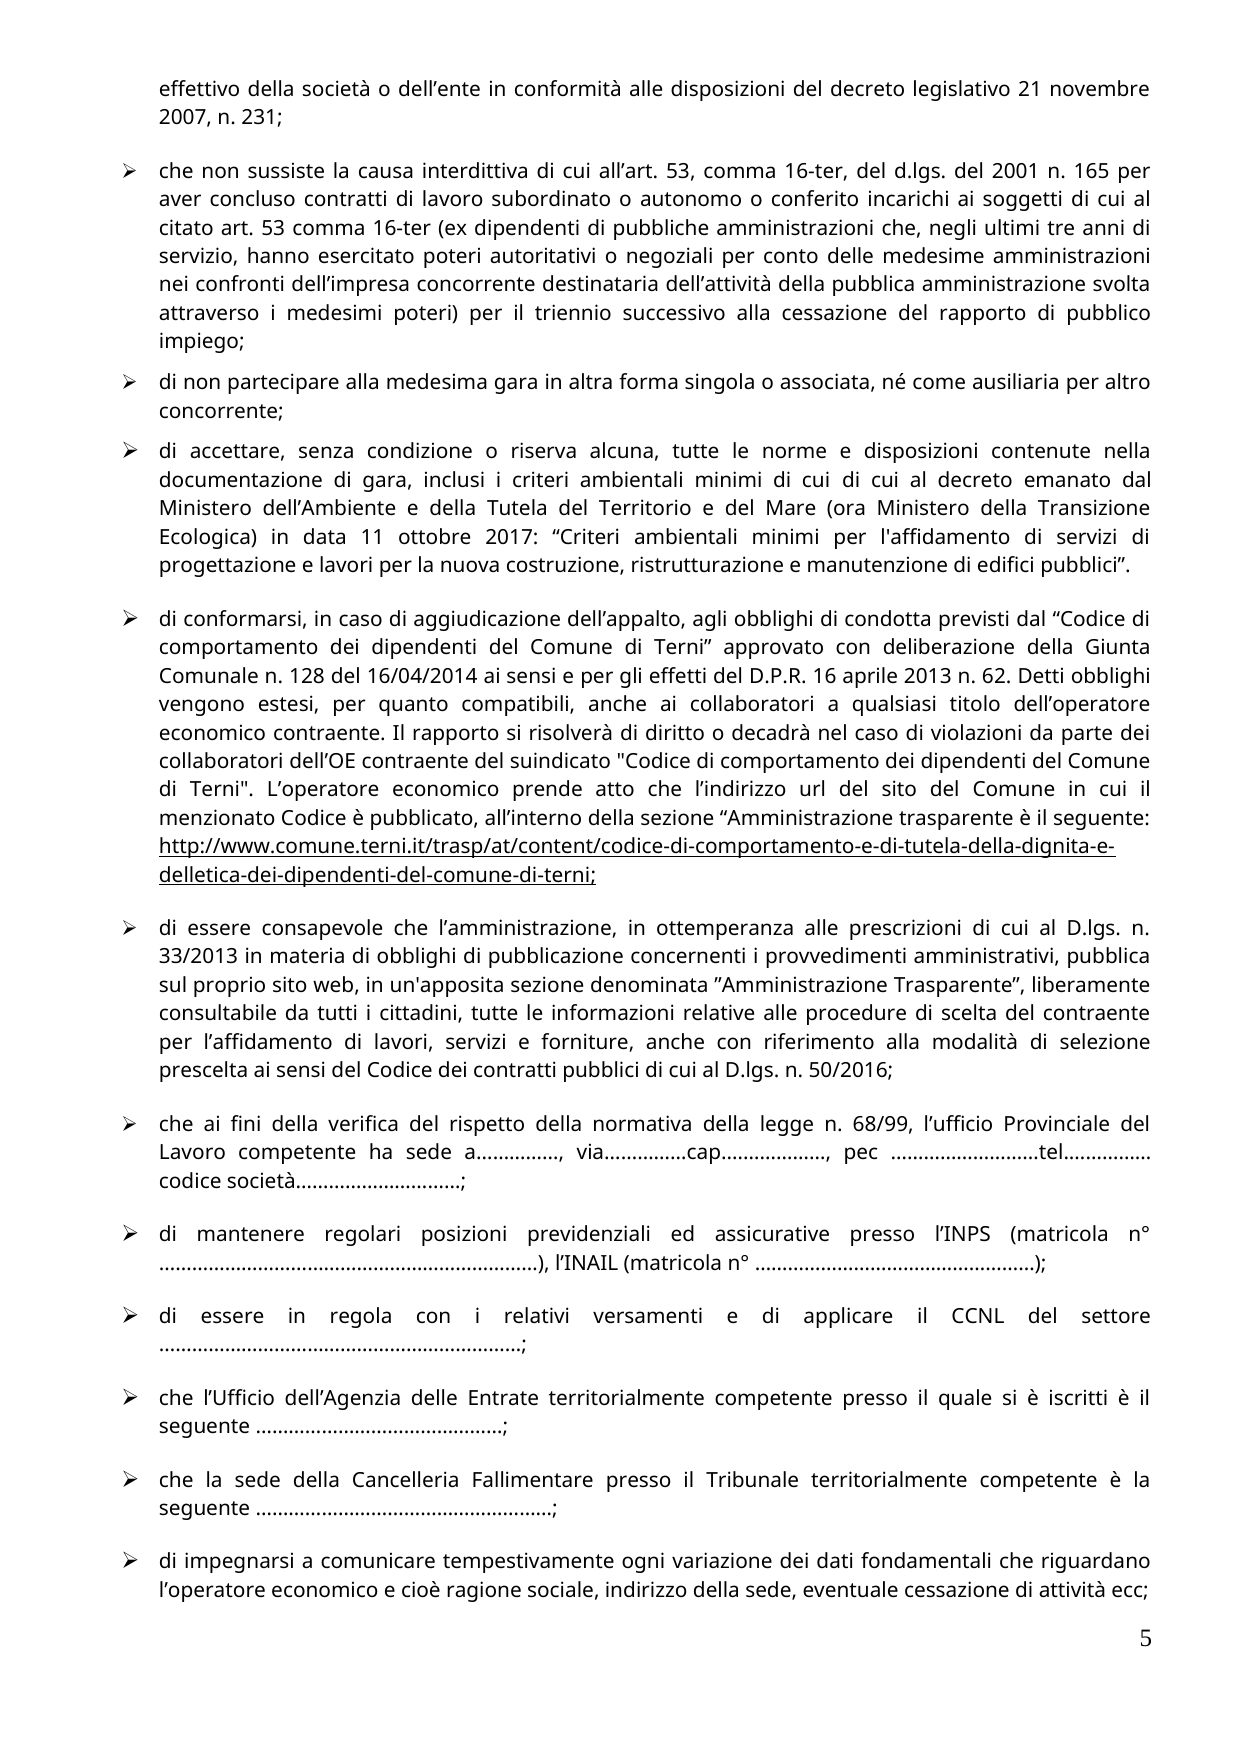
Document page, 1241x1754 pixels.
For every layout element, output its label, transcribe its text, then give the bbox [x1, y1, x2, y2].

list che ai fini della verifica del rispetto della normativa della legge n. 68/99, l’ufficio Provinciale del Lavoro competente ha sede a……………, via……………cap.………………, pec ………………………tel.……………codice società…………………………; [121, 1109, 1152, 1194]
list di non partecipare alla medesima gara in altra forma singola o associata, né come ausiliaria per altro concorrente; [121, 367, 1152, 424]
list di conformarsi, in caso di aggiudicazione dell’appalto, agli obblighi di condotta previsti dal “Codice di comportamento dei dipendenti del Comune di Terni” approvato con deliberazione della Giunta Comunale n. 128 del 16/04/2014 ai sensi e per gli effetti del D.P.R. 16 aprile 2013 n. 62. Detti obblighi vengono estesi, per quanto compatibili, anche ai collaboratori a qualsiasi titolo dell’operatore economico contraente. Il rapporto si risolverà di diritto o decadrà nel caso di violazioni da parte dei collaboratori dell’OE contraente del suindicato "Codice di comportamento dei dipendenti del Comune di Terni". L’operatore economico prende atto che l’indirizzo url del sito del Comune in cui il menzionato Codice è pubblicato, all’interno della sezione “Amministrazione trasparente è il seguente: http://www.comune.terni.it/trasp/at/content/codice-di-comportamento-e-di-tutela-della-dignita-e-delletica-dei-dipendenti-del-comune-di-terni; [121, 604, 1152, 888]
list di mantenere regolari posizioni previdenziali ed assicurative presso l’INPS (matricola n° ……………………………………………………………), l’INAIL (matricola n° ……………………………………………); [121, 1219, 1152, 1276]
list effettivo della società o dell’ente in conformità alle disposizioni del decreto legislativo 21 novembre 2007, n. 231; [121, 74, 1152, 131]
list di essere in regola con i relativi versamenti e di applicare il CCNL del settore …………………………………………………………; [121, 1301, 1152, 1358]
list di impegnarsi a comunicare tempestivamente ogni variazione dei dati fondamentali che riguardano l’operatore economico e cioè ragione sociale, indirizzo della sede, eventuale cessazione di attività ecc; [121, 1547, 1152, 1603]
list che l’Ufficio dell’Agenzia delle Entrate territorialmente competente presso il quale si è iscritti è il seguente ………………………………………; [121, 1383, 1152, 1440]
list di accettare, senza condizione o riserva alcuna, tutte le norme e disposizioni contenute nella documentazione di gara, inclusi i criteri ambientali minimi di cui di cui al decreto emanato dal Ministero dell’Ambiente e della Tutela del Territorio e del Mare (ora Ministero della Transizione Ecologica) in data 11 ottobre 2017: “Criteri ambientali minimi per l'affidamento di servizi di progettazione e lavori per la nuova costruzione, ristrutturazione e manutenzione di edifici pubblici”. [121, 437, 1152, 579]
list di essere consapevole che l’amministrazione, in ottemperanza alle prescrizioni di cui al D.lgs. n. 33/2013 in materia di obblighi di pubblicazione concernenti i provvedimenti amministrativi, pubblica sul proprio sito web, in un'apposita sezione denominata ”Amministrazione Trasparente”, liberamente consultabile da tutti i cittadini, tutte le informazioni relative alle procedure di scelta del contraente per l’affidamento di lavori, servizi e forniture, anche con riferimento alla modalità di selezione prescelta ai sensi del Codice dei contratti pubblici di cui al D.lgs. n. 50/2016; [121, 913, 1152, 1084]
list che non sussiste la causa interdittiva di cui all’art. 53, comma 16-ter, del d.lgs. del 2001 n. 165 per aver concluso contratti di lavoro subordinato o autonomo o conferito incarichi ai soggetti di cui al citato art. 53 comma 16-ter (ex dipendenti di pubbliche amministrazioni che, negli ultimi tre anni di servizio, hanno esercitato poteri autoritativi o negoziali per conto delle medesime amministrazioni nei confronti dell’impresa concorrente destinataria dell’attività della pubblica amministrazione svolta attraverso i medesimi poteri) per il triennio successivo alla cessazione del rapporto di pubblico impiego; [121, 156, 1152, 355]
list che la sede della Cancelleria Fallimentare presso il Tribunale territorialmente competente è la seguente ………………………………………………; [121, 1465, 1152, 1522]
